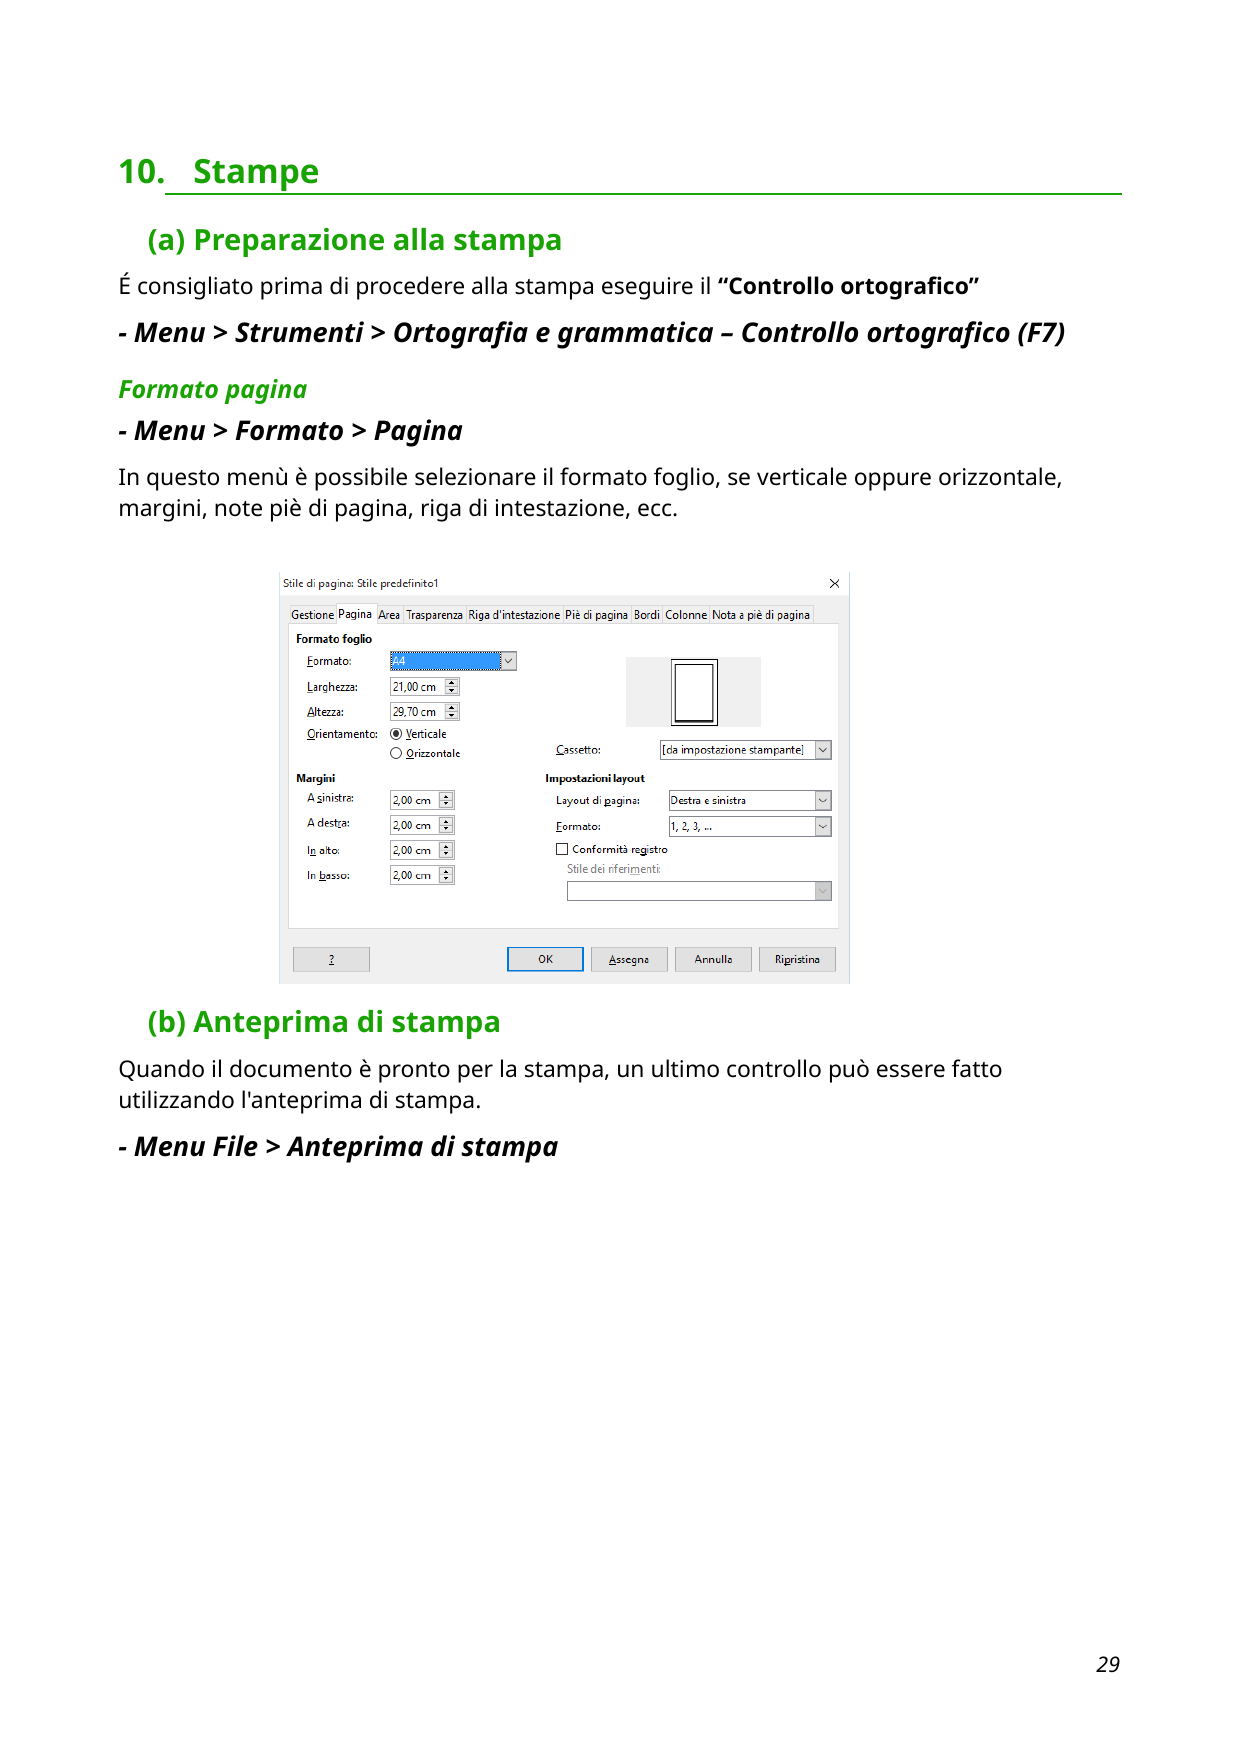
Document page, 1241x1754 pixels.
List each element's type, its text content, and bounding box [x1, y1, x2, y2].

subtitle Formato pagina [118, 371, 1122, 406]
text - Menu > Formato > Pagina [118, 411, 1122, 448]
text - Menu > Strumenti > Ortografia e grammatica – Controllo ortografico (F7) [118, 314, 1122, 351]
text In questo menù è possibile selezionare il formato foglio, se verticale oppure orizzontale, margini, note piè di pagina, riga di intestazione, ecc. [118, 461, 1122, 523]
subtitle Stampe [165, 148, 1122, 193]
text Quando il documento è pronto per la stampa, un ultimo controllo può essere fatto utilizzando l'anteprima di stampa. [118, 1053, 1122, 1115]
subtitle Anteprima di stampa [148, 547, 1122, 1041]
picture [279, 572, 850, 984]
text - Menu File > Anteprima di stampa [118, 1128, 1122, 1165]
subtitle Preparazione alla stampa [148, 219, 1122, 258]
text É consigliato prima di procedere alla stampa eseguire il “Controllo ortografico” [118, 270, 1122, 301]
